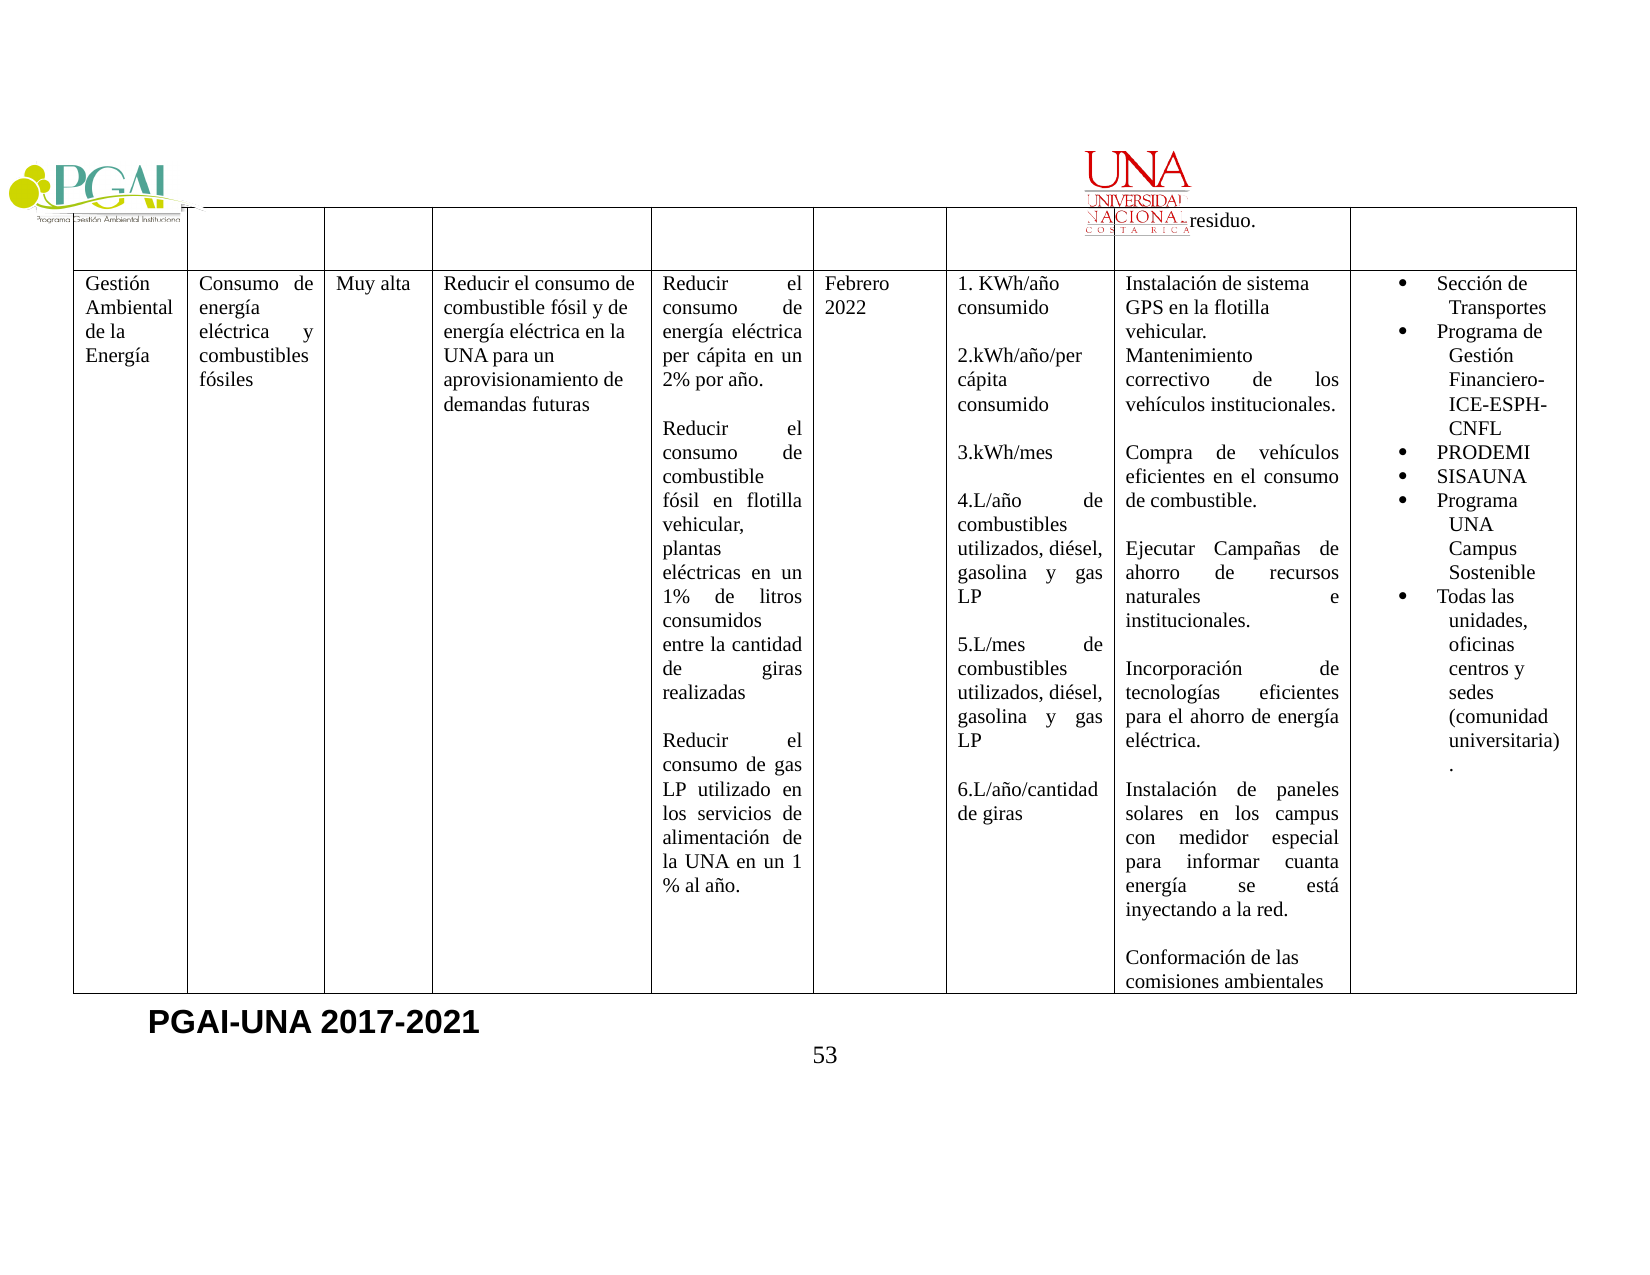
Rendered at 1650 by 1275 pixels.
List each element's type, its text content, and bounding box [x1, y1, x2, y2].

table_cell [652, 208, 813, 270]
table_cell Reducir el consumo de energía eléctrica per cápita en un 2% por año. Reducir el consumo de combustible fósil en flotilla vehicular, plantas eléctricas en un 1% de litros consumidos entre la cantidad de giras realizadas Reducir el consumo de gas LP utilizado en los servicios de alimentación de la UNA en un 1 % al año. [652, 271, 813, 993]
table_cell [947, 208, 1114, 270]
table_cell Muy alta [325, 271, 432, 993]
table_cell [1351, 208, 1576, 270]
table_cell Sección de Transportes Programa de Gestión Financiero-ICE-ESPH-CNFL PRODEMI SISAUNA Programa UNA Campus Sostenible Todas las unidades, oficinas centros y sedes (comunidad universitaria). [1351, 271, 1576, 993]
table_cell [74, 208, 187, 270]
table_cell Febrero 2022 [814, 271, 946, 993]
table_cell Reducir el consumo de combustible fósil y de energía eléctrica en la UNA para un aprovisionamiento de demandas futuras [433, 271, 651, 993]
table_cell 1. KWh/año consumido 2.kWh/año/per cápita consumido 3.kWh/mes 4.L/año de combustibles utilizados, diésel, gasolina y gas LP 5.L/mes de combustibles utilizados, diésel, gasolina y gas LP 6.L/año/cantidad de giras [947, 271, 1114, 993]
table_cell Consumo de energía eléctrica y combustibles fósiles [188, 271, 324, 993]
table_cell residuo. [1115, 208, 1350, 270]
table_cell [188, 208, 324, 270]
table_cell [814, 208, 946, 270]
table_cell [433, 208, 651, 270]
table_cell [325, 208, 432, 270]
table_cell Gestión Ambiental de la Energía [74, 271, 187, 993]
table_cell Instalación de sistema GPS en la flotilla vehicular. Mantenimiento correctivo de los vehículos institucionales. Compra de vehículos eficientes en el consumo de combustible. Ejecutar Campañas de ahorro de recursos naturales e institucionales. Incorporación de tecnologías eficientes para el ahorro de energía eléctrica. Instalación de paneles solares en los campus con medidor especial para informar cuanta energía se está inyectando a la red. Conformación de las comisiones ambientales [1115, 271, 1350, 993]
